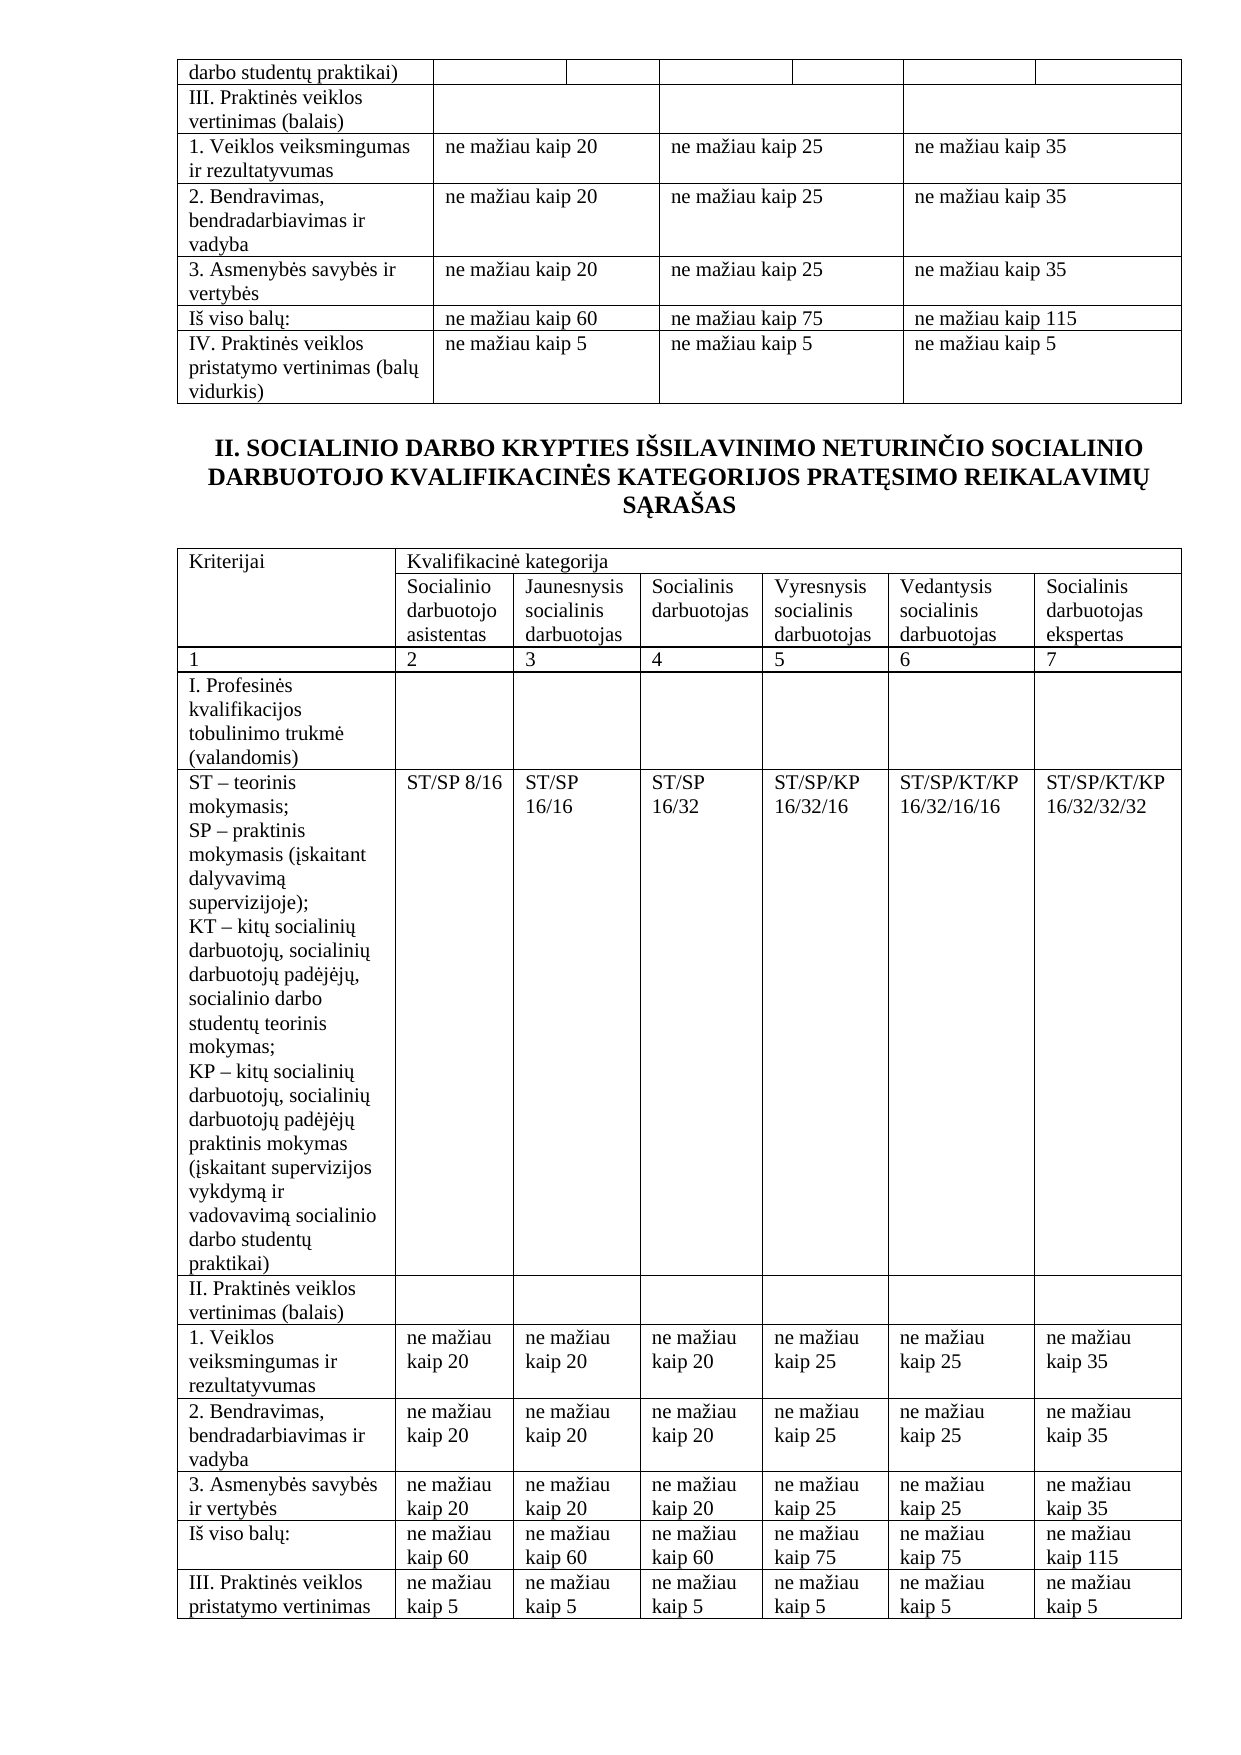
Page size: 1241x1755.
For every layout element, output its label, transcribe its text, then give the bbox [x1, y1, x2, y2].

table_cell [1035, 1276, 1181, 1324]
table_cell ST/SP/KT/KP 16/32/32/32 [1035, 770, 1181, 1275]
table_cell III. Praktinės veiklos pristatymo vertinimas [178, 1570, 395, 1618]
table_cell 1. Veiklos veiksmingumas ir rezultatyvumas [178, 134, 433, 182]
table_cell ne mažiau kaip 20 [396, 1325, 513, 1397]
table_cell ne mažiau kaip 5 [396, 1570, 513, 1618]
table_cell 5 [763, 648, 888, 671]
table_cell 3 [514, 648, 640, 671]
table_cell Vedantysis socialinis darbuotojas [889, 574, 1034, 646]
table_cell 1. Veiklos veiksmingumas ir rezultatyvumas [178, 1325, 395, 1397]
table_cell ne mažiau kaip 75 [889, 1521, 1034, 1569]
table_cell [396, 673, 513, 769]
table_cell ne mažiau kaip 5 [889, 1570, 1034, 1618]
table_cell [514, 673, 640, 769]
table_cell IV. Praktinės veiklos pristatymo vertinimas (balų vidurkis) [178, 331, 433, 403]
table_cell 2. Bendravimas, bendradarbiavimas ir vadyba [178, 184, 433, 256]
table_cell ne mažiau kaip 20 [641, 1325, 762, 1397]
table_cell [1035, 673, 1181, 769]
table_cell ne mažiau kaip 35 [904, 257, 1181, 305]
table_cell ne mažiau kaip 25 [660, 184, 903, 256]
table_cell 1 [178, 648, 395, 671]
table_cell [889, 673, 1034, 769]
table_cell ne mažiau kaip 25 [763, 1472, 888, 1520]
table_cell ne mažiau kaip 5 [514, 1570, 640, 1618]
table_cell ne mažiau kaip 5 [641, 1570, 762, 1618]
table_cell 6 [889, 648, 1034, 671]
table_cell ne mažiau kaip 5 [1035, 1570, 1181, 1618]
table_cell ne mažiau kaip 20 [396, 1472, 513, 1520]
table_cell III. Praktinės veiklos vertinimas (balais) [178, 85, 433, 133]
table_cell ne mažiau kaip 20 [641, 1472, 762, 1520]
table_cell ne mažiau kaip 60 [514, 1521, 640, 1569]
table_cell Socialinis darbuotojas ekspertas [1035, 574, 1181, 646]
table_cell ne mažiau kaip 115 [904, 306, 1181, 330]
table_cell [641, 673, 762, 769]
table_cell ne mažiau kaip 25 [660, 134, 903, 182]
table_cell [434, 85, 659, 133]
table_cell 3. Asmenybės savybės ir vertybės [178, 257, 433, 305]
table_cell ne mažiau kaip 5 [904, 331, 1181, 403]
table_cell ne mažiau kaip 20 [396, 1399, 513, 1471]
table_cell [889, 1276, 1034, 1324]
table_cell [396, 1276, 513, 1324]
table_cell [763, 1276, 888, 1324]
table_header Kvalifikacinė kategorija [396, 549, 1181, 573]
table_cell ne mažiau kaip 5 [434, 331, 659, 403]
table_cell ST/SP/KP 16/32/16 [763, 770, 888, 1275]
table_cell darbo studentų praktikai) [178, 60, 433, 84]
table_cell ne mažiau kaip 20 [514, 1325, 640, 1397]
table_cell ne mažiau kaip 20 [514, 1472, 640, 1520]
table_cell [763, 673, 888, 769]
table_cell ne mažiau kaip 25 [763, 1325, 888, 1397]
table_cell ne mažiau kaip 20 [514, 1399, 640, 1471]
table_cell ne mažiau kaip 20 [641, 1399, 762, 1471]
table_cell ST/SP 16/32 [641, 770, 762, 1275]
text II. SOCIALINIO DARBO KRYPTIES IŠSILAVINIMO NETURINČIO SOCIALINIO DARBUOTOJO KVALIFIKACINĖS KATEGORIJOS PRATĘSIMO REIKALAVIMŲ SĄRAŠAS [177, 433, 1181, 519]
table_cell Socialinio darbuotojo asistentas [396, 574, 513, 646]
table_cell ne mažiau kaip 60 [396, 1521, 513, 1569]
table_cell Jaunesnysis socialinis darbuotojas [514, 574, 640, 646]
table_cell ne mažiau kaip 25 [889, 1472, 1034, 1520]
table_cell [904, 85, 1181, 133]
table_cell [567, 60, 659, 84]
table_cell Iš viso balų: [178, 1521, 395, 1569]
table_cell ne mažiau kaip 35 [904, 184, 1181, 256]
table_cell ne mažiau kaip 25 [660, 257, 903, 305]
table_cell ne mažiau kaip 5 [763, 1570, 888, 1618]
table_cell ne mažiau kaip 20 [434, 134, 659, 182]
table_cell [1036, 60, 1181, 84]
table_cell ne mažiau kaip 35 [904, 134, 1181, 182]
table_cell Vyresnysis socialinis darbuotojas [763, 574, 888, 646]
table_cell II. Praktinės veiklos vertinimas (balais) [178, 1276, 395, 1324]
table_cell ne mažiau kaip 115 [1035, 1521, 1181, 1569]
table_cell [641, 1276, 762, 1324]
table_cell [514, 1276, 640, 1324]
table_cell ne mažiau kaip 25 [889, 1399, 1034, 1471]
table_header Kriterijai [178, 549, 395, 646]
table_cell ne mažiau kaip 60 [641, 1521, 762, 1569]
table_cell 4 [641, 648, 762, 671]
table_cell ne mažiau kaip 25 [763, 1399, 888, 1471]
table_cell ne mažiau kaip 60 [434, 306, 659, 330]
table_cell Iš viso balų: [178, 306, 433, 330]
table_cell I. Profesinės kvalifikacijos tobulinimo trukmė (valandomis) [178, 673, 395, 769]
table_cell 7 [1035, 648, 1181, 671]
table_cell Socialinis darbuotojas [641, 574, 762, 646]
table_cell [904, 60, 1035, 84]
table_cell ne mažiau kaip 35 [1035, 1399, 1181, 1471]
table_cell ne mažiau kaip 75 [763, 1521, 888, 1569]
table_cell ne mažiau kaip 75 [660, 306, 903, 330]
table_cell ne mažiau kaip 35 [1035, 1472, 1181, 1520]
table_cell ne mažiau kaip 20 [434, 257, 659, 305]
table_cell ST – teorinis mokymasis; SP – praktinis mokymasis (įskaitant dalyvavimą supervizijoje); KT – kitų socialinių darbuotojų, socialinių darbuotojų padėjėjų, socialinio darbo studentų teorinis mokymas; KP – kitų socialinių darbuotojų, socialinių darbuotojų padėjėjų praktinis mokymas (įskaitant supervizijos vykdymą ir vadovavimą socialinio darbo studentų praktikai) [178, 770, 395, 1275]
table_cell 2. Bendravimas, bendradarbiavimas ir vadyba [178, 1399, 395, 1471]
table_cell 2 [396, 648, 513, 671]
table_cell ST/SP/KT/KP 16/32/16/16 [889, 770, 1034, 1275]
table_cell [793, 60, 903, 84]
table_cell 3. Asmenybės savybės ir vertybės [178, 1472, 395, 1520]
table_cell ne mažiau kaip 35 [1035, 1325, 1181, 1397]
table_cell [660, 85, 903, 133]
table_cell [660, 60, 792, 84]
table_cell [434, 60, 566, 84]
table_cell ne mažiau kaip 5 [660, 331, 903, 403]
table_cell ne mažiau kaip 25 [889, 1325, 1034, 1397]
table_cell ST/SP 16/16 [514, 770, 640, 1275]
table_cell ne mažiau kaip 20 [434, 184, 659, 256]
table_cell ST/SP 8/16 [396, 770, 513, 1275]
